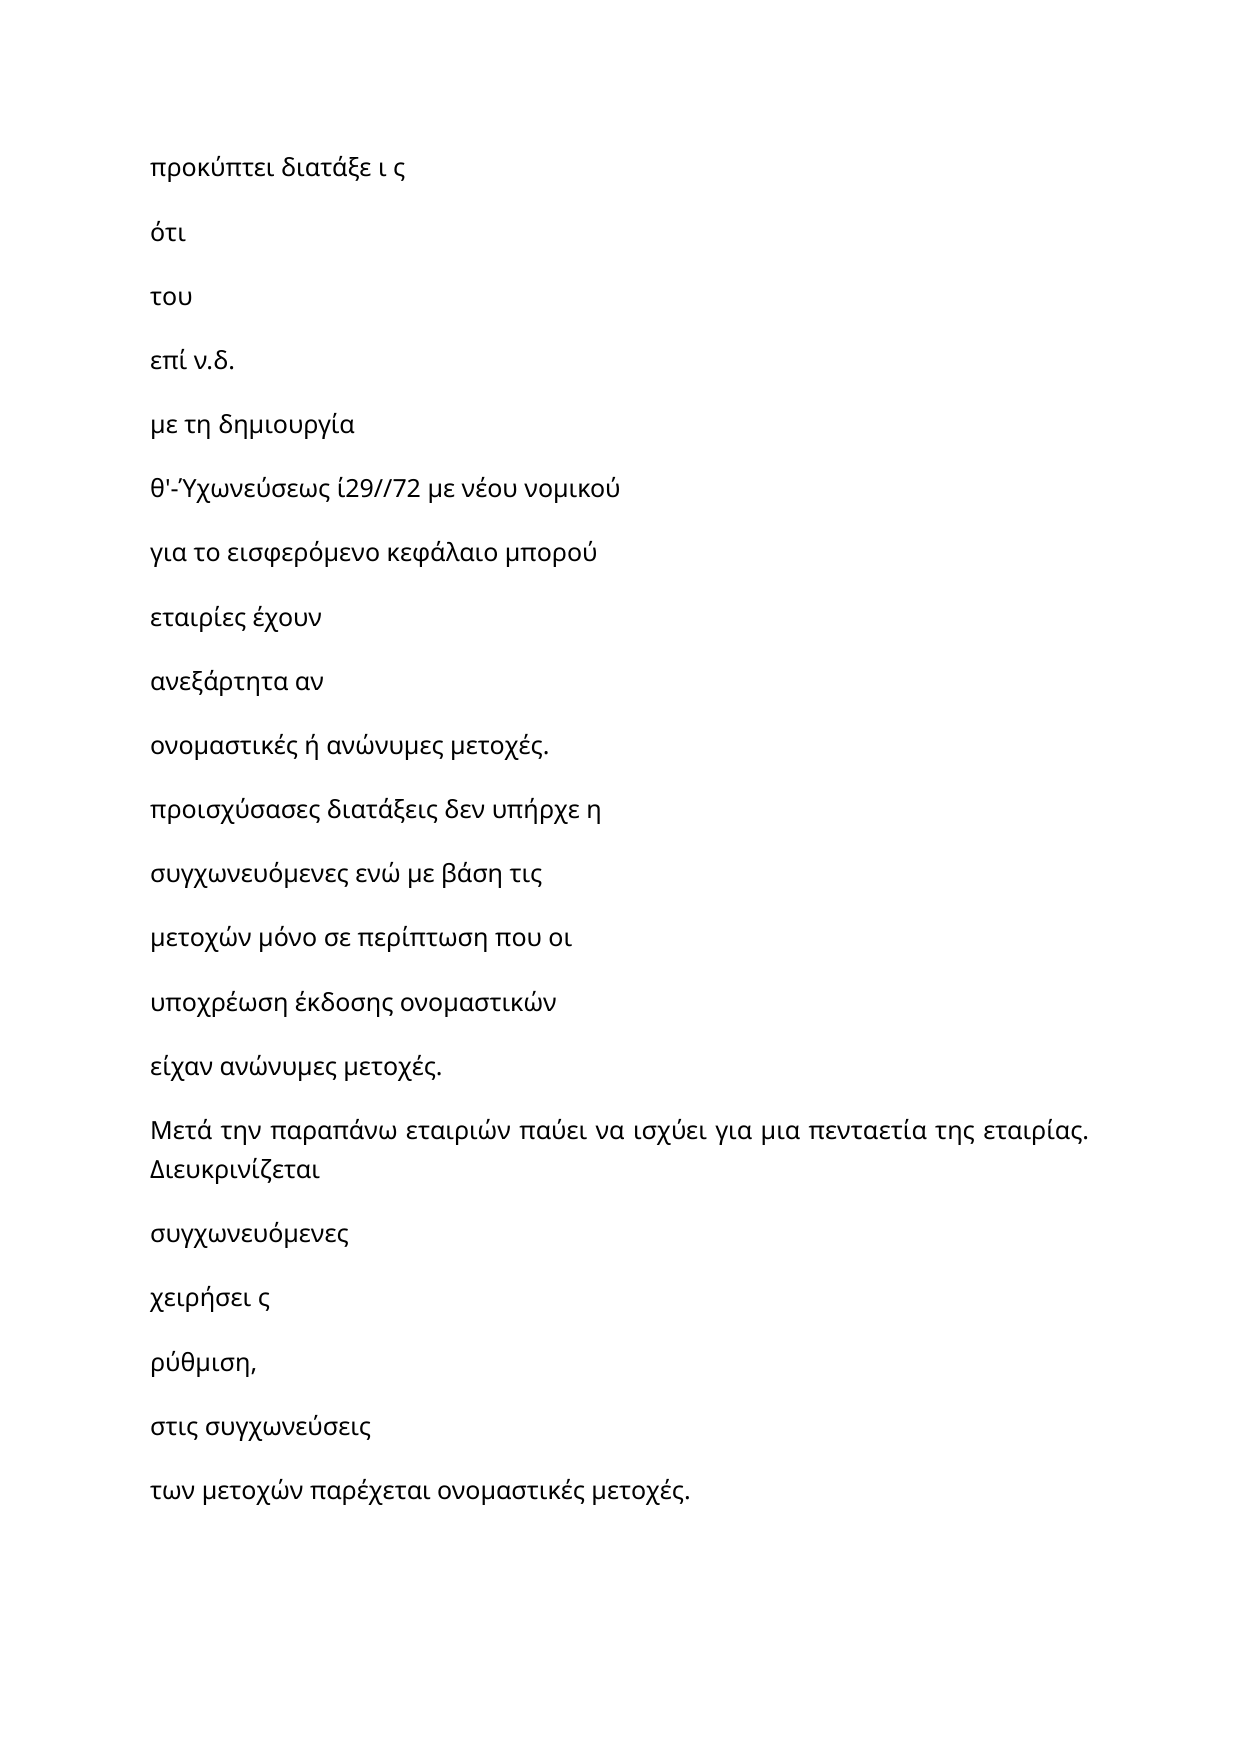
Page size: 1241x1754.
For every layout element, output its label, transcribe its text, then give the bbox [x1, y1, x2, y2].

text ότι [150, 214, 1090, 248]
text συγχωνευόμενες [150, 1216, 1090, 1250]
text επί ν.δ. [150, 342, 1090, 377]
text προισχύσασες διατάξεις δεν υπήρχε η [150, 792, 1090, 826]
text του [150, 278, 1090, 312]
text προκύπτει διατάξε ι ς [150, 150, 1090, 184]
text ανεξάρτητα αν [150, 663, 1090, 697]
text των μετοχών παρέχεται ονομαστικές μετοχές. [150, 1472, 1090, 1507]
text εταιρίες έχουν [150, 599, 1090, 633]
text για το εισφερόμενο κεφάλαιο μπορού [150, 535, 1090, 569]
text ονομαστικές ή ανώνυμες μετοχές. [150, 727, 1090, 762]
text υποχρέωση έκδοσης ονομαστικών [150, 984, 1090, 1018]
text Μετά την παραπάνω εταιριών παύει να ισχύει για μια πενταετία της εταιρίας. Διευκρινίζεται [150, 1112, 1090, 1186]
text είχαν ανώνυμες μετοχές. [150, 1048, 1090, 1082]
text χειρήσει ς [150, 1280, 1090, 1314]
text μετοχών μόνο σε περίπτωση που οι [150, 920, 1090, 954]
text θ'-Ύχωνεύσεως ί29//72 με νέου νομικού [150, 471, 1090, 505]
text στις συγχωνεύσεις [150, 1408, 1090, 1442]
text με τη δημιουργία [150, 407, 1090, 441]
text ρύθμιση, [150, 1344, 1090, 1378]
text συγχωνευόμενες ενώ με βάση τις [150, 856, 1090, 890]
